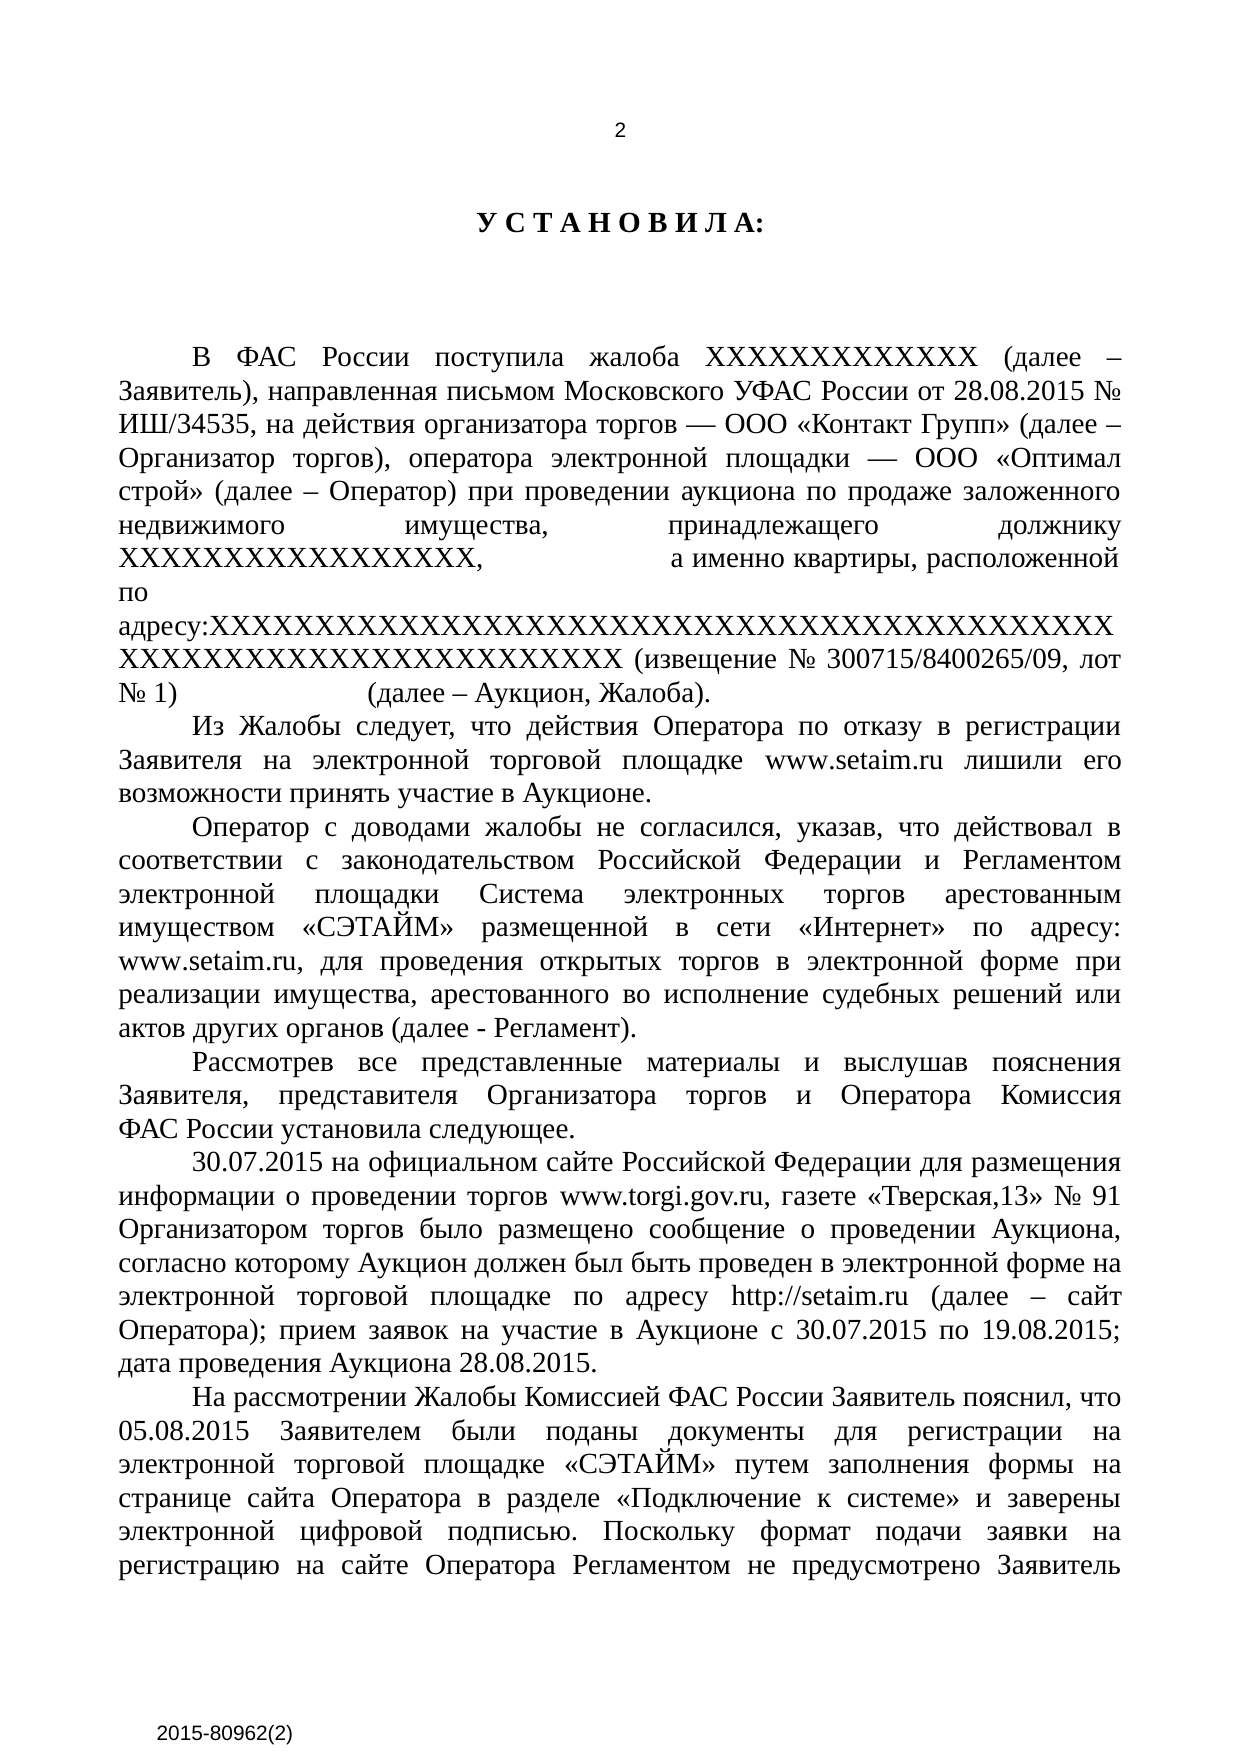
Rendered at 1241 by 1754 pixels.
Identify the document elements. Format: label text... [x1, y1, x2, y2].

text В ФАС России поступила жалоба XXXXXXXXXXXXX (далее – Заявитель), направленная письмом Московского УФАС России от 28.08.2015 № ИШ/34535, на действия организатора торгов — ООО «Контакт Групп» (далее – Организатор торгов), оператора электронной площадки — ООО «Оптимал строй» (далее – Оператор) при проведении аукциона по продаже заложенного недвижимого имущества, принадлежащего должнику XXXXXXXXXXXXXXXXX, а именно квартиры, расположенной по адресу:XXXXXXXXXXXXXXXXXXXXXXXXXXXXXXXXXXXXXXXXXXXXXXXXXXXXXXXXXXXXXXXXXXX (извещение № 300715/8400265/09, лот № 1) (далее – Аукцион, Жалоба). [118, 339, 1122, 708]
text На рассмотрении Жалобы Комиссией ФАС России Заявитель пояснил, что 05.08.2015 Заявителем были поданы документы для регистрации на электронной торговой площадке «СЭТАЙМ» путем заполнения формы на странице сайта Оператора в разделе «Подключение к системе» и заверены электронной цифровой подписью. Поскольку формат подачи заявки на регистрацию на сайте Оператора Регламентом не предусмотрено Заявитель [118, 1379, 1122, 1580]
text Рассмотрев все представленные материалы и выслушав пояснения Заявителя, представителя Организатора торгов и Оператора Комиссия ФАС России установила следующее. [118, 1044, 1122, 1144]
text Из Жалобы следует, что действия Оператора по отказу в регистрации Заявителя на электронной торговой площадке www.setaim.ru лишили его возможности принять участие в Аукционе. [118, 708, 1122, 809]
text 30.07.2015 на официальном сайте Российской Федерации для размещения информации о проведении торгов www.torgi.gov.ru, газете «Тверская,13» № 91 Организатором торгов было размещено сообщение о проведении Аукциона, согласно которому Аукцион должен был быть проведен в электронной форме на электронной торговой площадке по адресу http://setaim.ru (далее – сайт Оператора); прием заявок на участие в Аукционе с 30.07.2015 по 19.08.2015; дата проведения Аукциона 28.08.2015. [118, 1144, 1122, 1379]
text Оператор с доводами жалобы не согласился, указав, что действовал в соответствии с законодательством Российской Федерации и Регламентом электронной площадки Система электронных торгов арестованным имуществом «СЭТАЙМ» размещенной в сети «Интернет» по адресу: www.setaim.ru, для проведения открытых торгов в электронной форме при реализации имущества, арестованного во исполнение судебных решений или актов других органов (далее - Регламент). [118, 809, 1122, 1044]
text У С Т А Н О В И Л А: [118, 205, 1122, 239]
